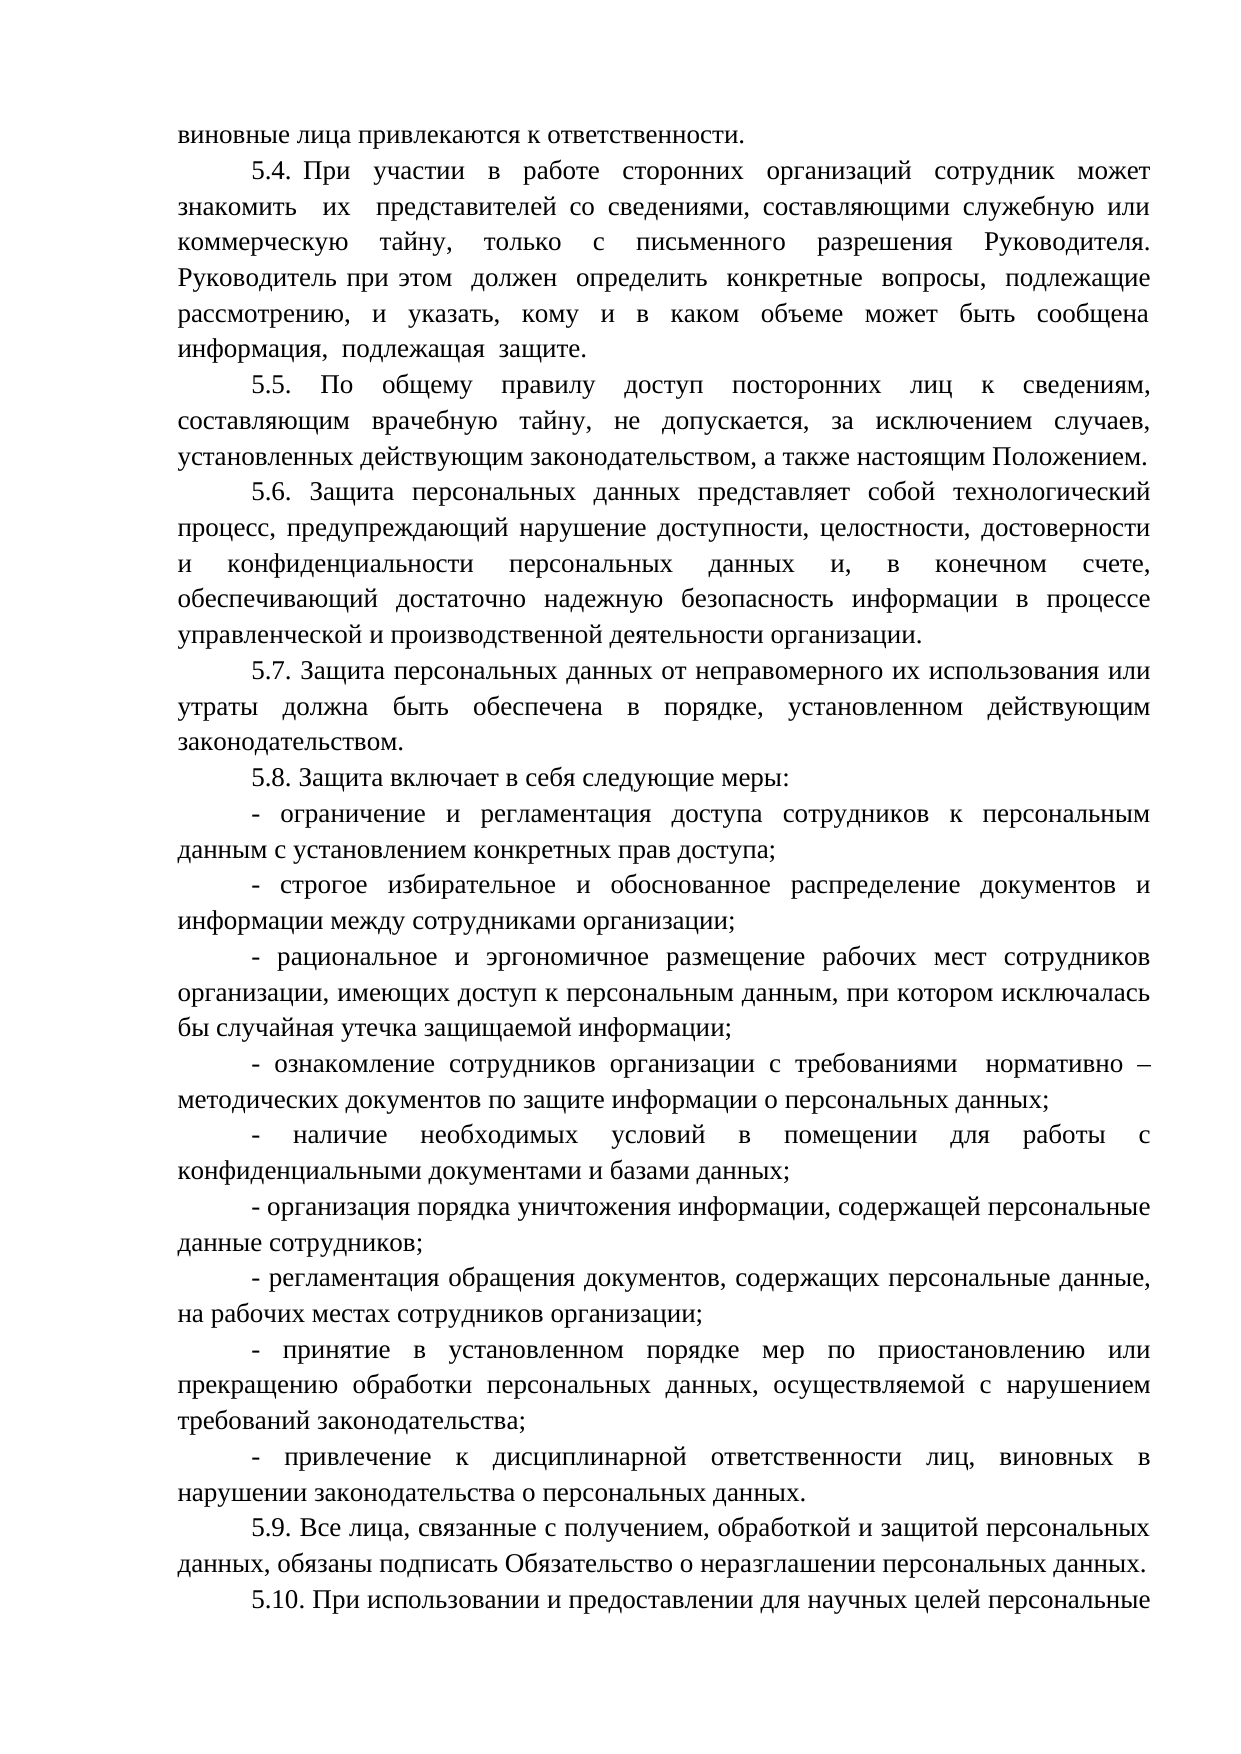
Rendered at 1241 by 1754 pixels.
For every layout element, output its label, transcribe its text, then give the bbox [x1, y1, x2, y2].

text - ознакомление сотрудников организации с требованиями нормативно – методических документов по защите информации о персональных данных; [177, 1047, 1152, 1114]
text - организация порядка уничтожения информации, содержащей персональные данные сотрудников; [177, 1190, 1152, 1257]
text 5.5. По общему правилу доступ посторонних лиц к сведениям, составляющим врачебную тайну, не допускается, за исключением случаев, установленных действующим законодательством, а также настоящим Положением. [177, 368, 1152, 471]
text - ограничение и регламентация доступа сотрудников к персональным данным с установлением конкретных прав доступа; [177, 797, 1152, 864]
text - принятие в установленном порядке мер по приостановлению или прекращению обработки персональных данных, осуществляемой с нарушением требований законодательства; [177, 1333, 1152, 1436]
text 5.6. Защита персональных данных представляет собой технологический процесс, предупреждающий нарушение доступности, целостности, достоверности и конфиденциальности персональных данных и, в конечном счете, обеспечивающий достаточно надежную безопасность информации в процессе управленческой и производственной деятельности организации. [177, 475, 1152, 649]
text - наличие необходимых условий в помещении для работы с конфиденциальными документами и базами данных; [177, 1118, 1152, 1185]
text виновные лица привлекаются к ответственности. [177, 118, 1152, 149]
text 5.9. Все лица, связанные с получением, обработкой и защитой персональных данных, обязаны подписать Обязательство о неразглашении персональных данных. [177, 1512, 1152, 1578]
text - регламентация обращения документов, содержащих персональные данные, на рабочих местах сотрудников организации; [177, 1261, 1152, 1328]
text - привлечение к дисциплинарной ответственности лиц, виновных в нарушении законодательства о персональных данных. [177, 1440, 1152, 1507]
text 5.7. Защита персональных данных от неправомерного их использования или утраты должна быть обеспечена в порядке, установленном действующим законодательством. [177, 654, 1152, 757]
text 5.4. При участии в работе сторонних организаций сотрудник может знакомить их представителей со сведениями, составляющими служебную или коммерческую тайну, только с письменного разрешения Руководителя. Руководитель при этом должен определить конкретные вопросы, подлежащие рассмотрению, и указать, кому и в каком объеме может быть сообщена информация, подлежащая защите. [177, 154, 1152, 364]
text - рациональное и эргономичное размещение рабочих мест сотрудников организации, имеющих доступ к персональным данным, при котором исключалась бы случайная утечка защищаемой информации; [177, 940, 1152, 1042]
text - строгое избирательное и обоснованное распределение документов и информации между сотрудниками организации; [177, 868, 1152, 935]
text 5.10. При использовании и предоставлении для научных целей персональные [177, 1583, 1152, 1614]
text 5.8. Защита включает в себя следующие меры: [177, 761, 1152, 792]
